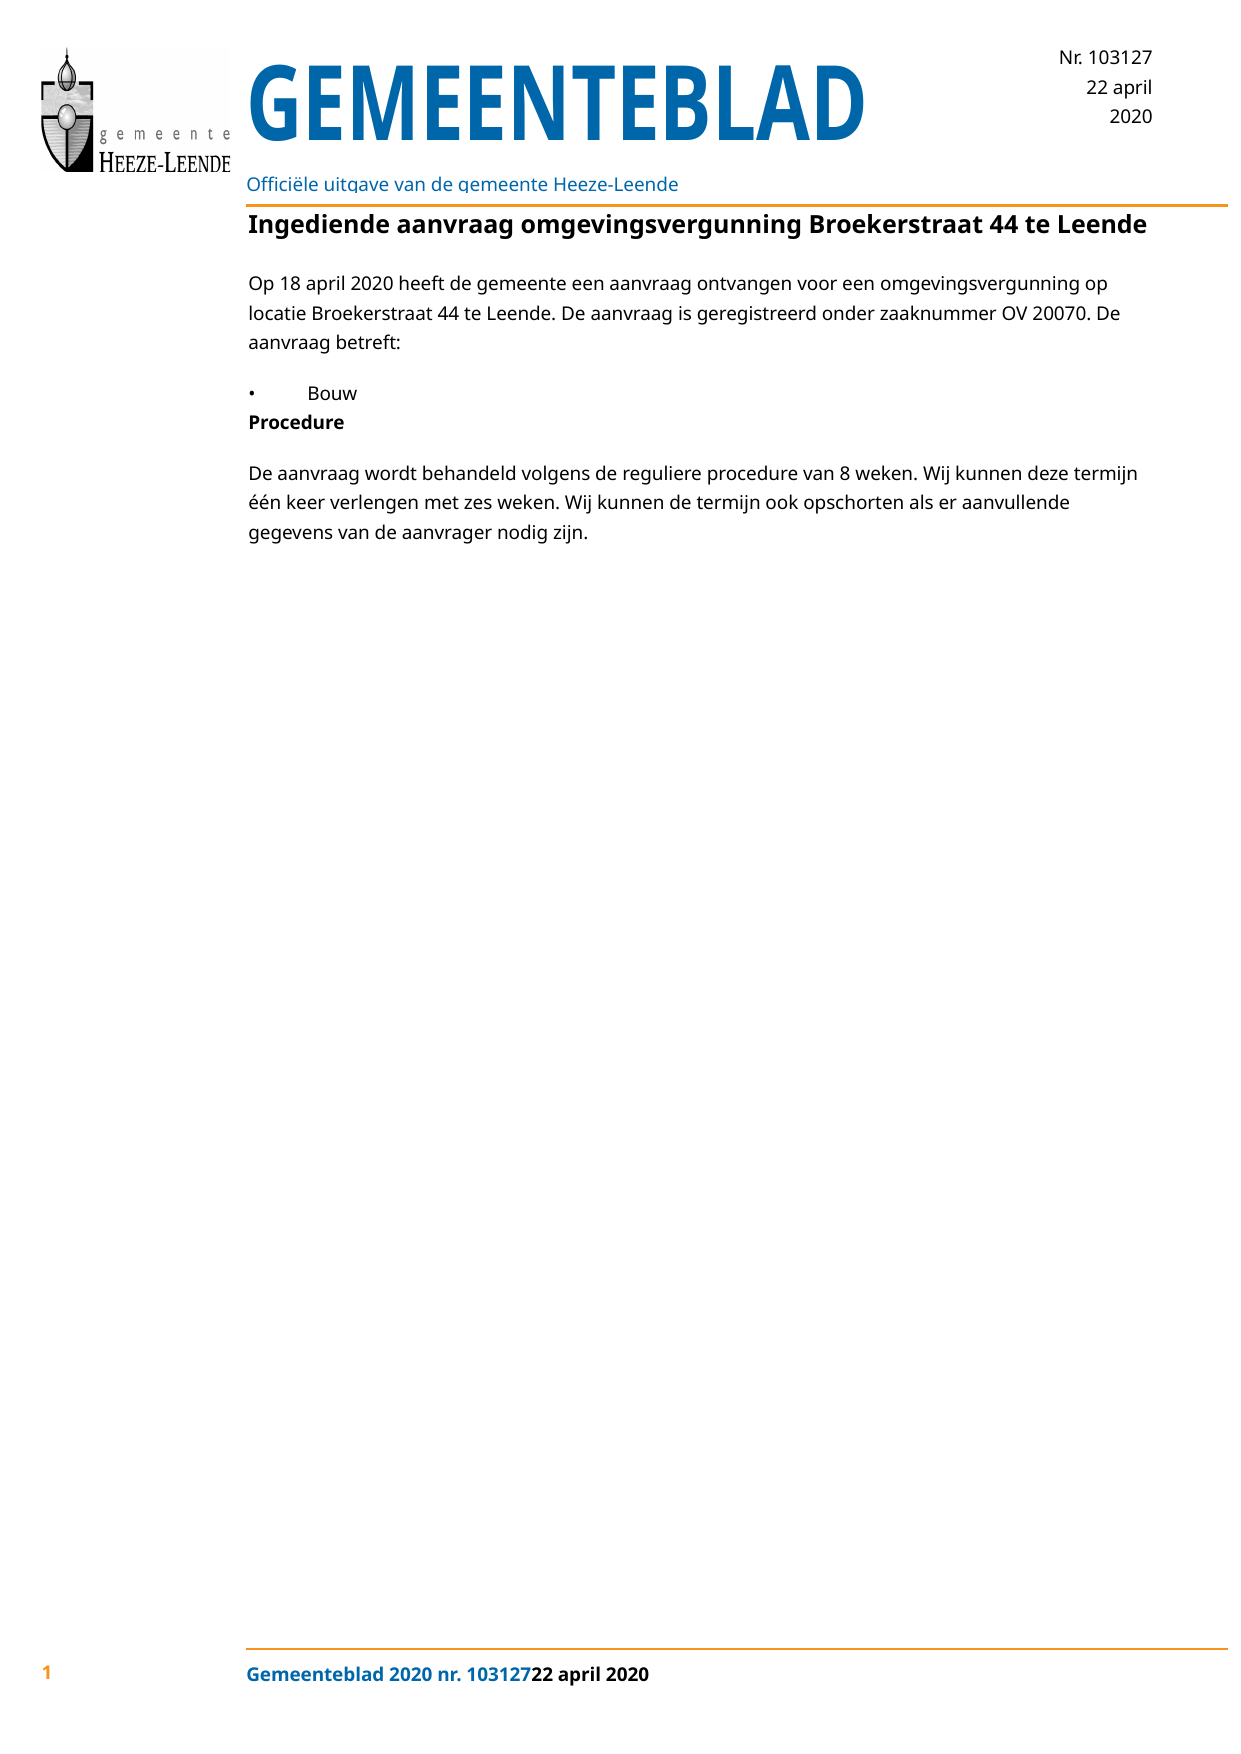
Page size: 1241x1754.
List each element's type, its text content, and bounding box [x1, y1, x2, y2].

text De aanvraag wordt behandeld volgens de reguliere procedure van 8 weken. Wij kunnen deze termijn één keer verlengen met zes weken. Wij kunnen de termijn ook opschorten als er aanvullende gegevens van de aanvrager nodig zijn. [248, 460, 1152, 545]
text Procedure [248, 409, 1152, 435]
list Bouw [248, 380, 1152, 406]
text Ingediende aanvraag omgevingsvergunning Broekerstraat 44 te Leende [248, 207, 1152, 241]
text Op 18 april 2020 heeft de gemeente een aanvraag ontvangen voor een omgevingsvergunning op locatie Broekerstraat 44 te Leende. De aanvraag is geregistreerd onder zaaknummer OV 20070. De aanvraag betreft: [248, 270, 1152, 355]
picture [41, 47, 231, 172]
